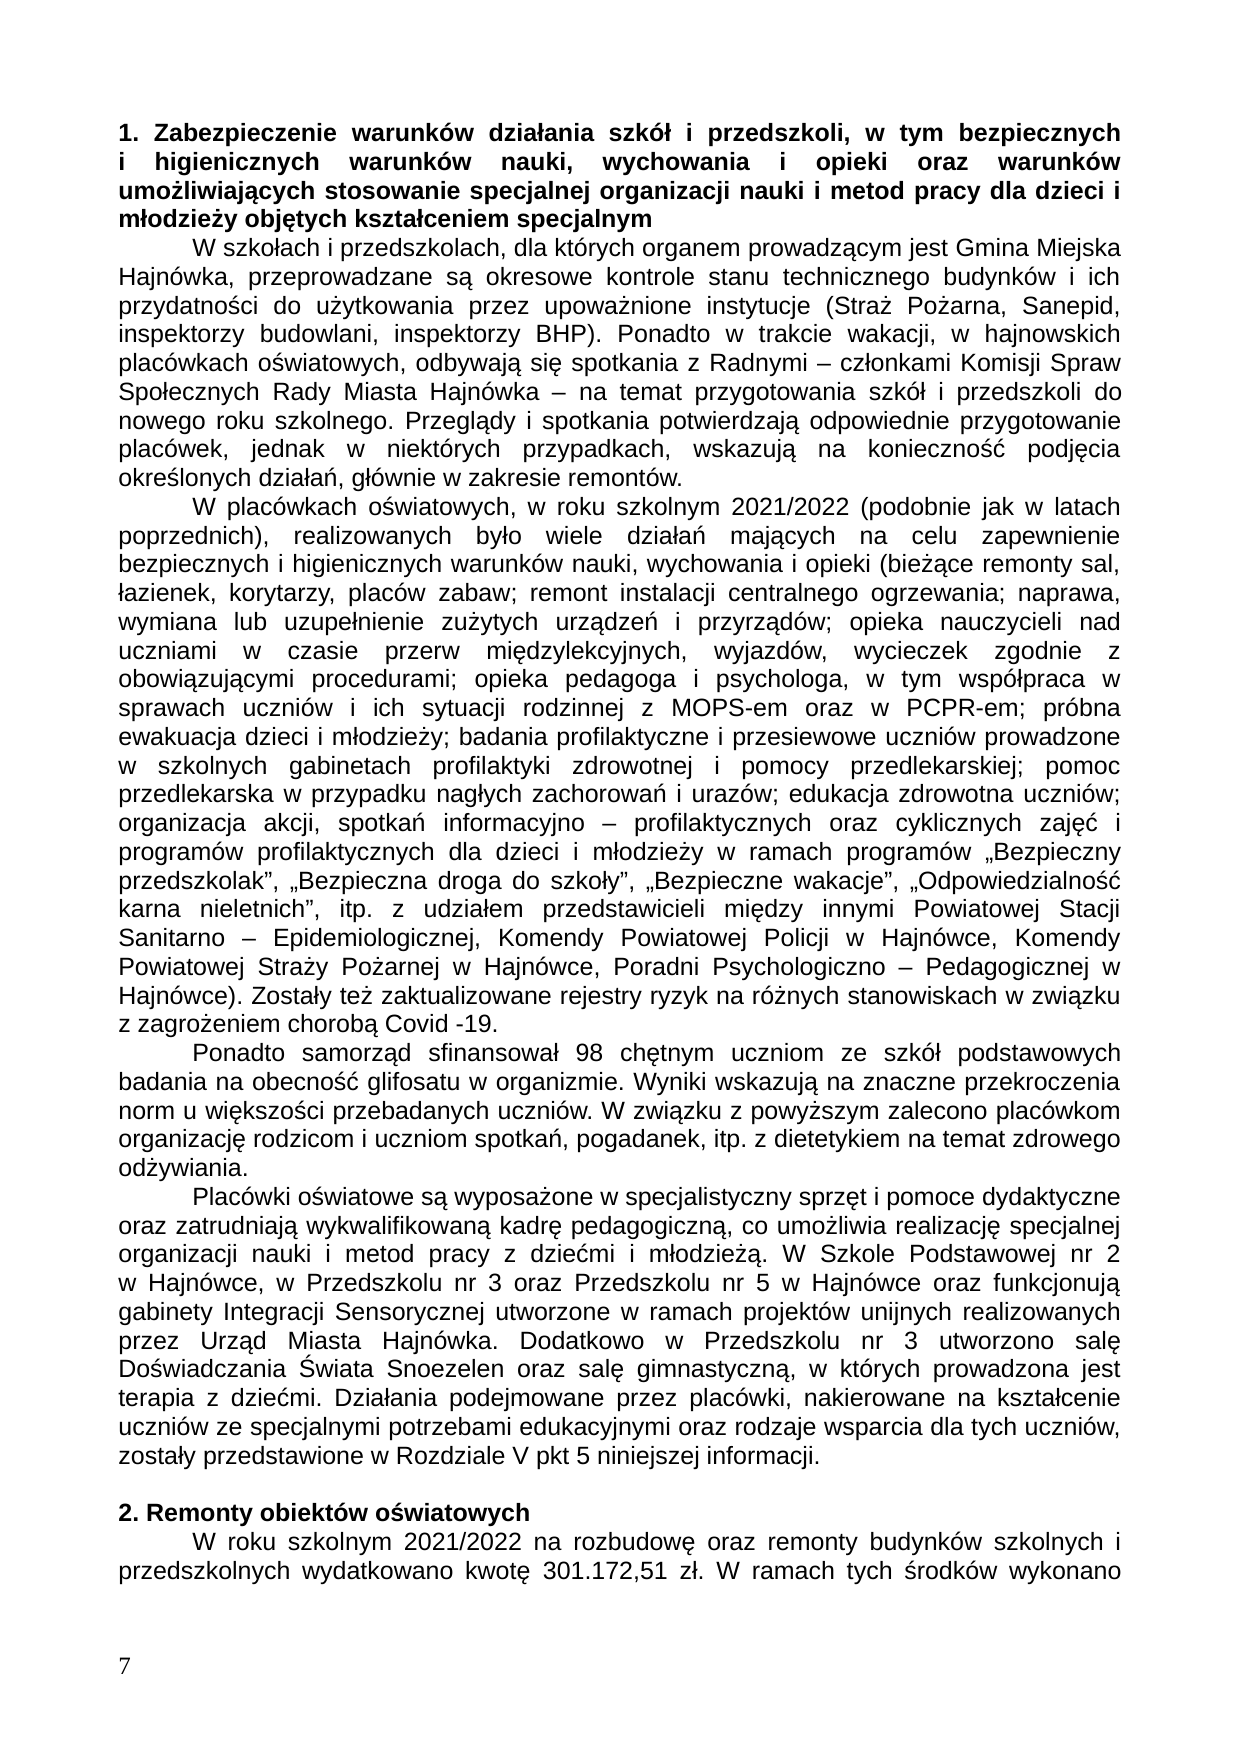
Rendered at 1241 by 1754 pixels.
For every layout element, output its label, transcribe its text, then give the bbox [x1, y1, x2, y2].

text 1. Zabezpieczenie warunków działania szkół i przedszkoli, w tym bezpiecznych i higienicznych warunków nauki, wychowania i opieki oraz warunków umożliwiających stosowanie specjalnej organizacji nauki i metod pracy dla dzieci i młodzieży objętych kształceniem specjalnym [118, 118, 1122, 233]
text W roku szkolnym 2021/2022 na rozbudowę oraz remonty budynków szkolnych i przedszkolnych wydatkowano kwotę 301.172,51 zł. W ramach tych środków wykonano [118, 1527, 1122, 1584]
text 2. Remonty obiektów oświatowych [118, 1498, 1122, 1527]
text Placówki oświatowe są wyposażone w specjalistyczny sprzęt i pomoce dydaktyczne oraz zatrudniają wykwalifikowaną kadrę pedagogiczną, co umożliwia realizację specjalnej organizacji nauki i metod pracy z dziećmi i młodzieżą. W Szkole Podstawowej nr 2 w Hajnówce, w Przedszkolu nr 3 oraz Przedszkolu nr 5 w Hajnówce oraz funkcjonują gabinety Integracji Sensorycznej utworzone w ramach projektów unijnych realizowanych przez Urząd Miasta Hajnówka. Dodatkowo w Przedszkolu nr 3 utworzono salę Doświadczania Świata Snoezelen oraz salę gimnastyczną, w których prowadzona jest terapia z dziećmi. Działania podejmowane przez placówki, nakierowane na kształcenie uczniów ze specjalnymi potrzebami edukacyjnymi oraz rodzaje wsparcia dla tych uczniów, zostały przedstawione w Rozdziale V pkt 5 niniejszej informacji. [118, 1182, 1122, 1469]
text Ponadto samorząd sfinansował 98 chętnym uczniom ze szkół podstawowych badania na obecność glifosatu w organizmie. Wyniki wskazują na znaczne przekroczenia norm u większości przebadanych uczniów. W związku z powyższym zalecono placówkom organizację rodzicom i uczniom spotkań, pogadanek, itp. z dietetykiem na temat zdrowego odżywiania. [118, 1038, 1122, 1182]
text W placówkach oświatowych, w roku szkolnym 2021/2022 (podobnie jak w latach poprzednich), realizowanych było wiele działań mających na celu zapewnienie bezpiecznych i higienicznych warunków nauki, wychowania i opieki (bieżące remonty sal, łazienek, korytarzy, placów zabaw; remont instalacji centralnego ogrzewania; naprawa, wymiana lub uzupełnienie zużytych urządzeń i przyrządów; opieka nauczycieli nad uczniami w czasie przerw międzylekcyjnych, wyjazdów, wycieczek zgodnie z obowiązującymi procedurami; opieka pedagoga i psychologa, w tym współpraca w sprawach uczniów i ich sytuacji rodzinnej z MOPS-em oraz w PCPR-em; próbna ewakuacja dzieci i młodzieży; badania profilaktyczne i przesiewowe uczniów prowadzone w szkolnych gabinetach profilaktyki zdrowotnej i pomocy przedlekarskiej; pomoc przedlekarska w przypadku nagłych zachorowań i urazów; edukacja zdrowotna uczniów; organizacja akcji, spotkań informacyjno – profilaktycznych oraz cyklicznych zajęć i programów profilaktycznych dla dzieci i młodzieży w ramach programów „Bezpieczny przedszkolak”, „Bezpieczna droga do szkoły”, „Bezpieczne wakacje”, „Odpowiedzialność karna nieletnich”, itp. z udziałem przedstawicieli między innymi Powiatowej Stacji Sanitarno – Epidemiologicznej, Komendy Powiatowej Policji w Hajnówce, Komendy Powiatowej Straży Pożarnej w Hajnówce, Poradni Psychologiczno – Pedagogicznej w Hajnówce). Zostały też zaktualizowane rejestry ryzyk na różnych stanowiskach w związku z zagrożeniem chorobą Covid -19. [118, 492, 1122, 1038]
text W szkołach i przedszkolach, dla których organem prowadzącym jest Gmina Miejska Hajnówka, przeprowadzane są okresowe kontrole stanu technicznego budynków i ich przydatności do użytkowania przez upoważnione instytucje (Straż Pożarna, Sanepid, inspektorzy budowlani, inspektorzy BHP). Ponadto w trakcie wakacji, w hajnowskich placówkach oświatowych, odbywają się spotkania z Radnymi – członkami Komisji Spraw Społecznych Rady Miasta Hajnówka – na temat przygotowania szkół i przedszkoli do nowego roku szkolnego. Przeglądy i spotkania potwierdzają odpowiednie przygotowanie placówek, jednak w niektórych przypadkach, wskazują na konieczność podjęcia określonych działań, głównie w zakresie remontów. [118, 233, 1122, 492]
